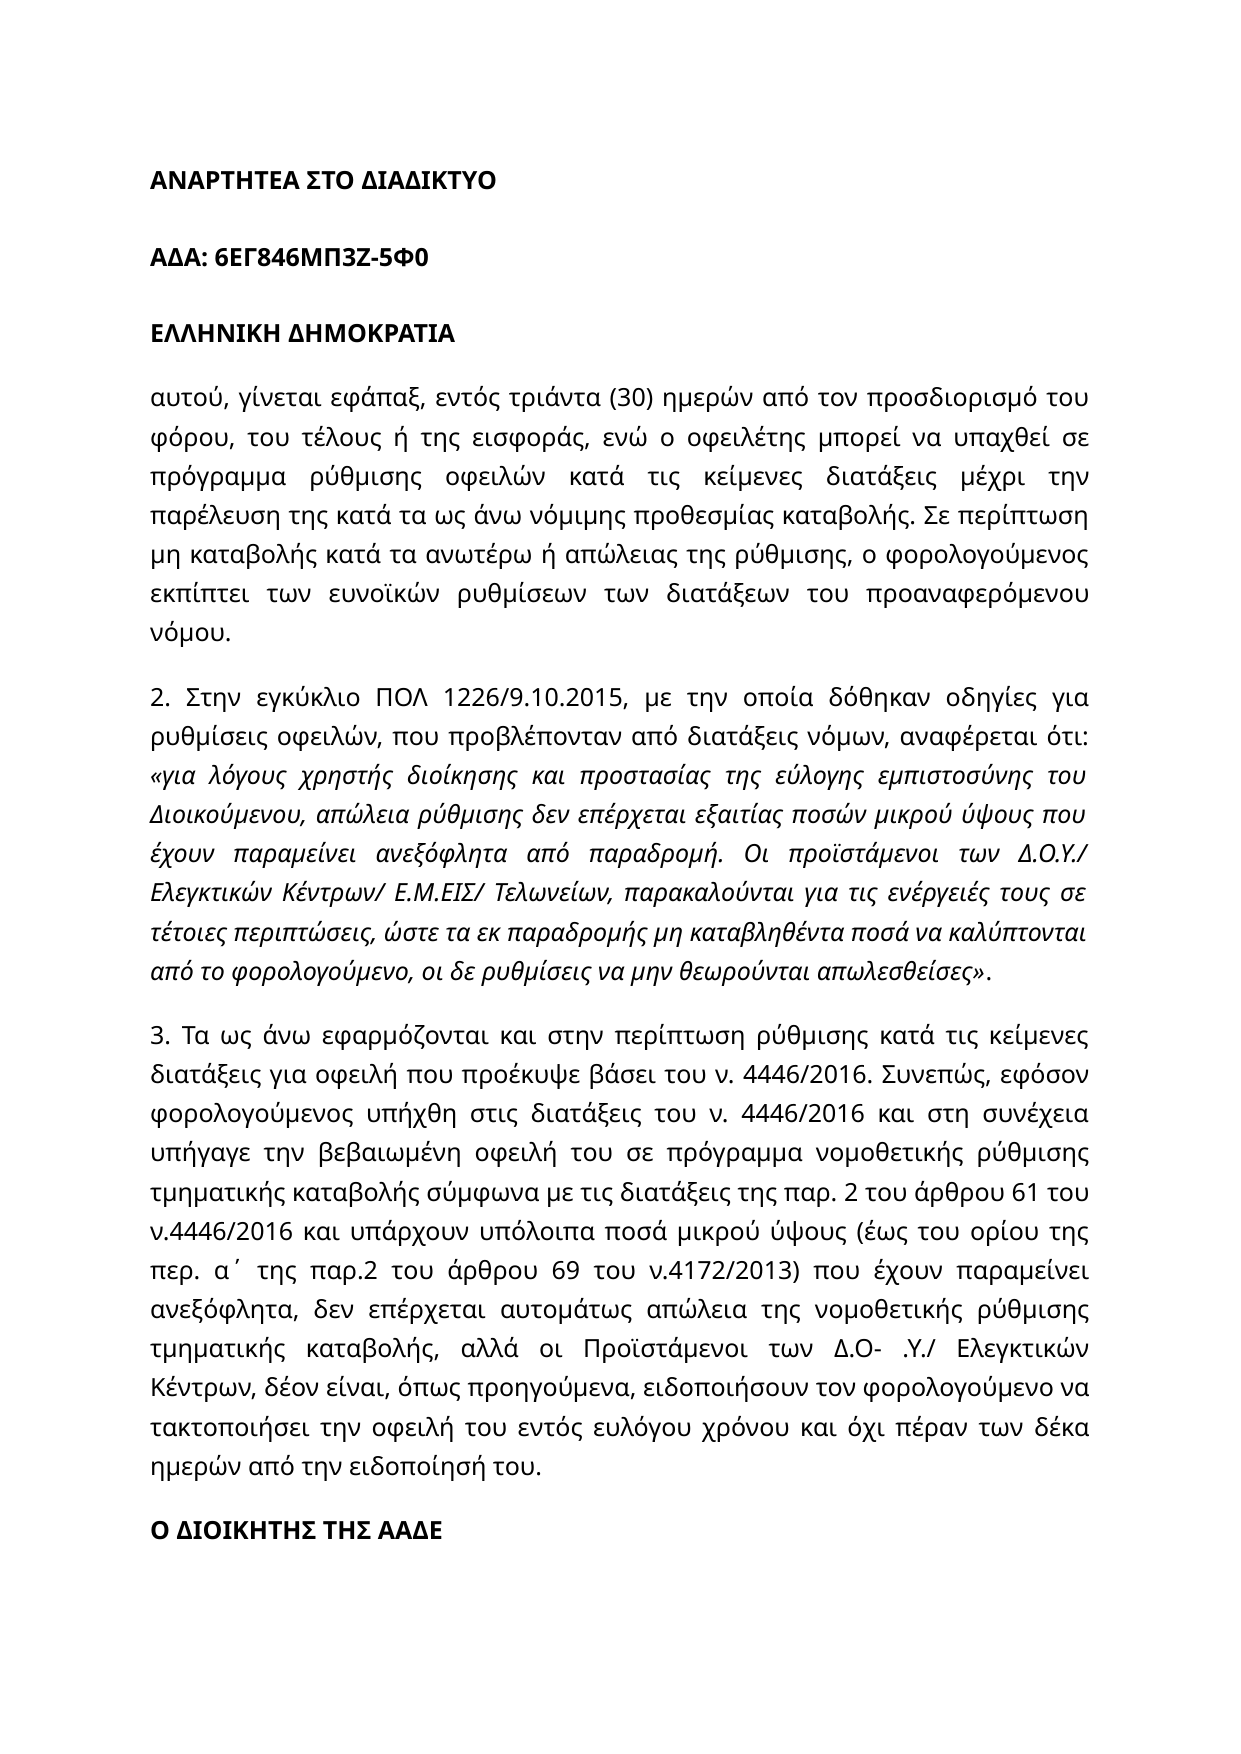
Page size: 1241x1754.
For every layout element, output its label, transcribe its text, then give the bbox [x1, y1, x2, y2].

title ΑΔΑ: 6ΕΓ846ΜΠ3Ζ-5Φ0 [150, 239, 1090, 273]
text αυτού, γίνεται εφάπαξ, εντός τριάντα (30) ημερών από τον προσδιορισμό του φόρου, του τέλους ή της εισφοράς, ενώ ο οφειλέτης μπορεί να υπαχθεί σε πρόγραμμα ρύθμισης οφειλών κατά τις κείμενες διατάξεις μέχρι την παρέλευση της κατά τα ως άνω νόμιμης προθεσμίας καταβολής. Σε περίπτωση μη καταβολής κατά τα ανωτέρω ή απώλειας της ρύθμισης, ο φορολογούμενος εκπίπτει των ευνοϊκών ρυθμίσεων των διατάξεων του προαναφερόμενου νόμου. [150, 380, 1090, 649]
title ΑΝΑΡΤΗΤΕΑ ΣΤΟ ΔΙΑΔΙΚΤΥΟ [150, 162, 1090, 197]
text 2. Στην εγκύκλιο ΠΟΛ 1226/9.10.2015, με την οποία δόθηκαν οδηγίες για ρυθμίσεις οφειλών, που προβλέπονταν από διατάξεις νόμων, αναφέρεται ότι: «για λόγους χρηστής διοίκησης και προστασίας της εύλογης εμπιστοσύνης του Διοικούμενου, απώλεια ρύθμισης δεν επέρχεται εξαιτίας ποσών μικρού ύψους που έχουν παραμείνει ανεξόφλητα από παραδρομή. Οι προϊστάμενοι των Δ.Ο.Υ./ Ελεγκτικών Κέντρων/ Ε.Μ.ΕΙΣ/ Τελωνείων, παρακαλούνται για τις ενέργειές τους σε τέτοιες περιπτώσεις, ώστε τα εκ παραδρομής μη καταβληθέντα ποσά να καλύπτονται από το φορολογούμενο, οι δε ρυθμίσεις να μην θεωρούνται απωλεσθείσες». [150, 679, 1090, 987]
text 3. Τα ως άνω εφαρμόζονται και στην περίπτωση ρύθμισης κατά τις κείμενες διατάξεις για οφειλή που προέκυψε βάσει του ν. 4446/2016. Συνεπώς, εφόσον φορολογούμενος υπήχθη στις διατάξεις του ν. 4446/2016 και στη συνέχεια υπήγαγε την βεβαιωμένη οφειλή του σε πρόγραμμα νομοθετικής ρύθμισης τμηματικής καταβολής σύμφωνα με τις διατάξεις της παρ. 2 του άρθρου 61 του ν.4446/2016 και υπάρχουν υπόλοιπα ποσά μικρού ύψους (έως του ορίου της περ. α΄ της παρ.2 του άρθρου 69 του ν.4172/2013) που έχουν παραμείνει ανεξόφλητα, δεν επέρχεται αυτομάτως απώλεια της νομοθετικής ρύθμισης τμηματικής καταβολής, αλλά οι Προϊστάμενοι των Δ.Ο- .Υ./ Ελεγκτικών Κέντρων, δέον είναι, όπως προηγούμενα, ειδοποιήσουν τον φορολογούμενο να τακτοποιήσει την οφειλή του εντός ευλόγου χρόνου και όχι πέραν των δέκα ημερών από την ειδοποίησή του. [150, 1017, 1090, 1482]
text ΕΛΛΗΝΙΚΗ ΔΗΜΟΚΡΑΤΙΑ [150, 316, 1090, 350]
text Ο ΔΙΟΙΚΗΤΗΣ ΤΗΣ ΑΑΔΕ [150, 1512, 1090, 1547]
